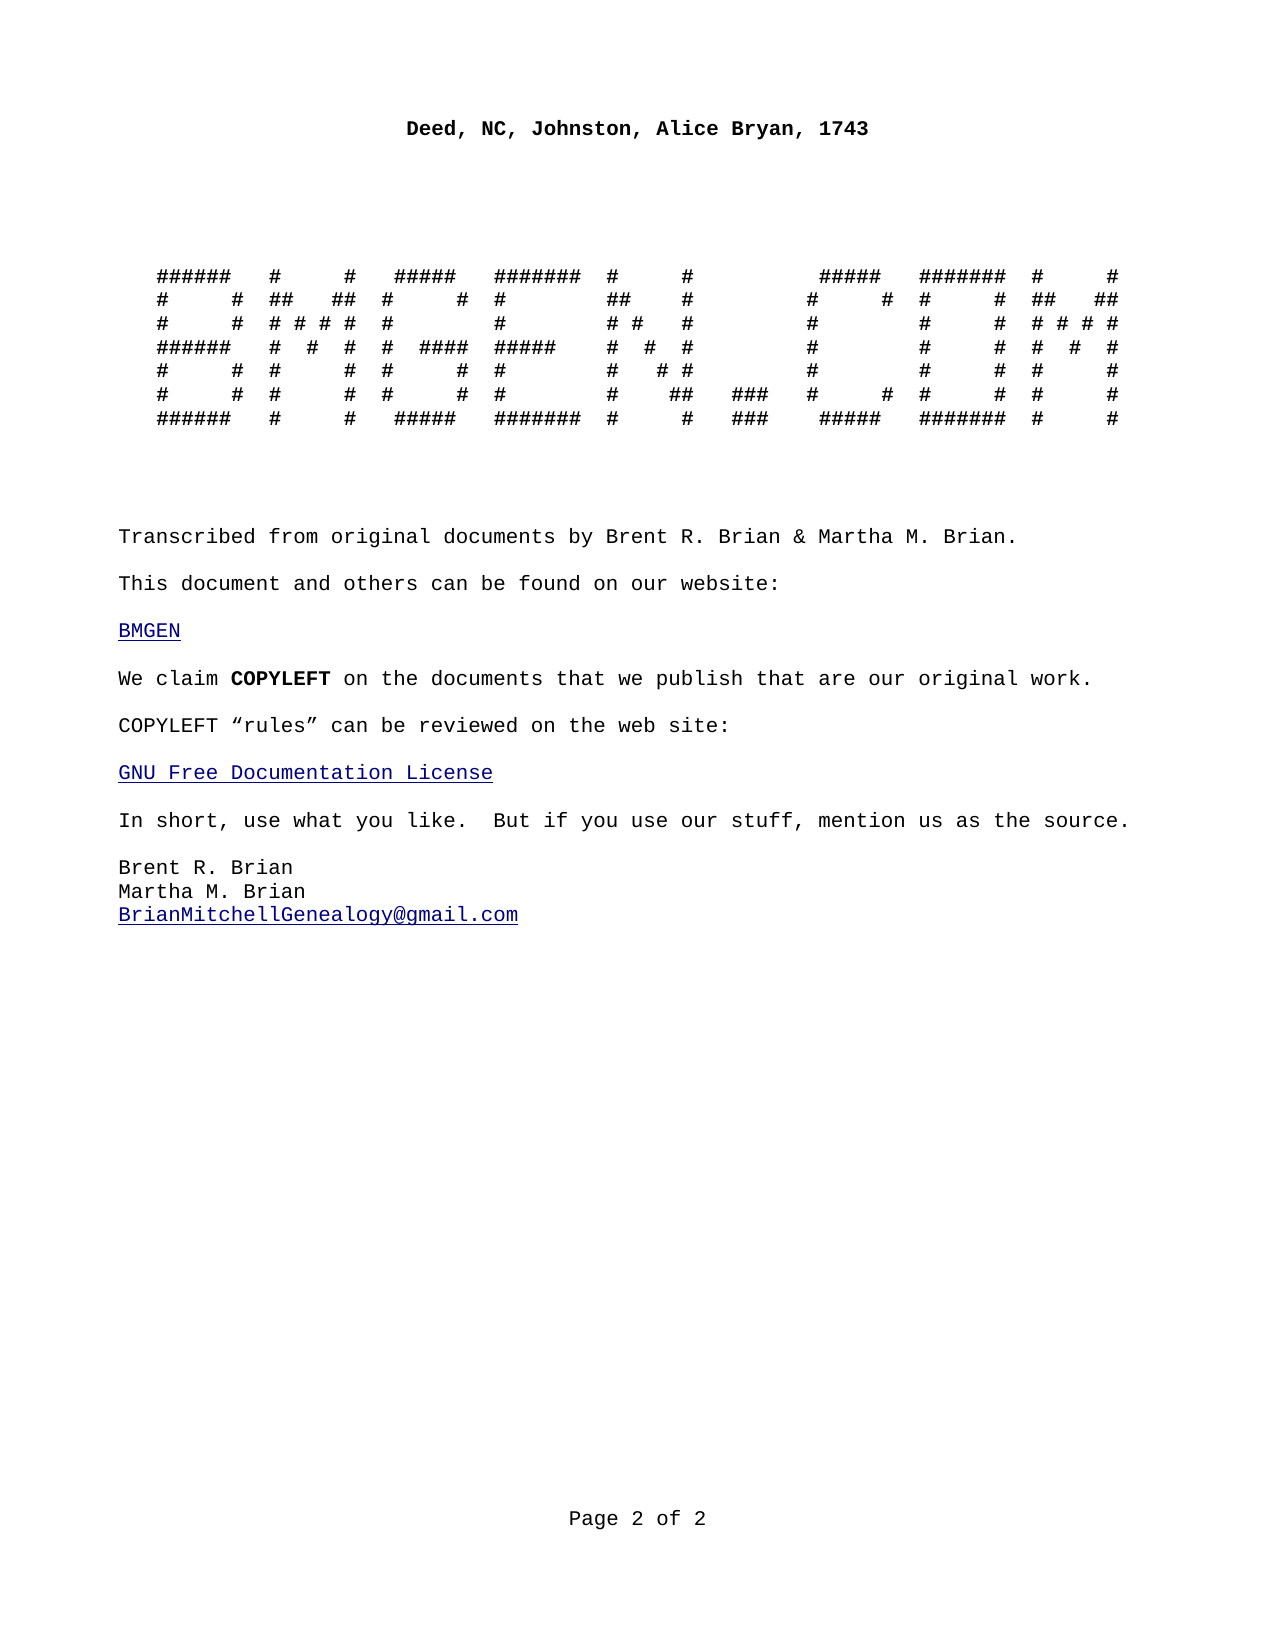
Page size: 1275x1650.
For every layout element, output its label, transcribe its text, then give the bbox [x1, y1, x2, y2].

text We claim COPYLEFT on the documents that we publish that are our original work. [118, 668, 1157, 691]
text # # ## ## # # # ## # # # # # ## ## [118, 289, 1157, 313]
text GNU Free Documentation License [118, 762, 1157, 786]
text This document and others can be found on our website: [118, 573, 1157, 597]
text # # # # # # # # ## ### # # # # # # [118, 384, 1157, 408]
text COPYLEFT “rules” can be reviewed on the web site: [118, 715, 1157, 739]
text Brent R. Brian [118, 857, 1157, 881]
text ###### # # ##### ####### # # ### ##### ####### # # [118, 408, 1157, 431]
text # # # # # # # # # # # # # # # [118, 360, 1157, 384]
text Martha M. Brian [118, 881, 1157, 904]
text BMGEN [118, 621, 1157, 644]
text BrianMitchellGenealogy@gmail.com [118, 904, 1157, 928]
text Transcribed from original documents by Brent R. Brian & Martha M. Brian. [118, 526, 1157, 549]
text # # # # # # # # # # # # # # # # # # [118, 313, 1157, 337]
text ###### # # # # #### ##### # # # # # # # # # [118, 337, 1157, 360]
text In short, use what you like. But if you use our stuff, mention us as the source. [118, 810, 1157, 833]
text ###### # # ##### ####### # # ##### ####### # # [118, 266, 1157, 289]
